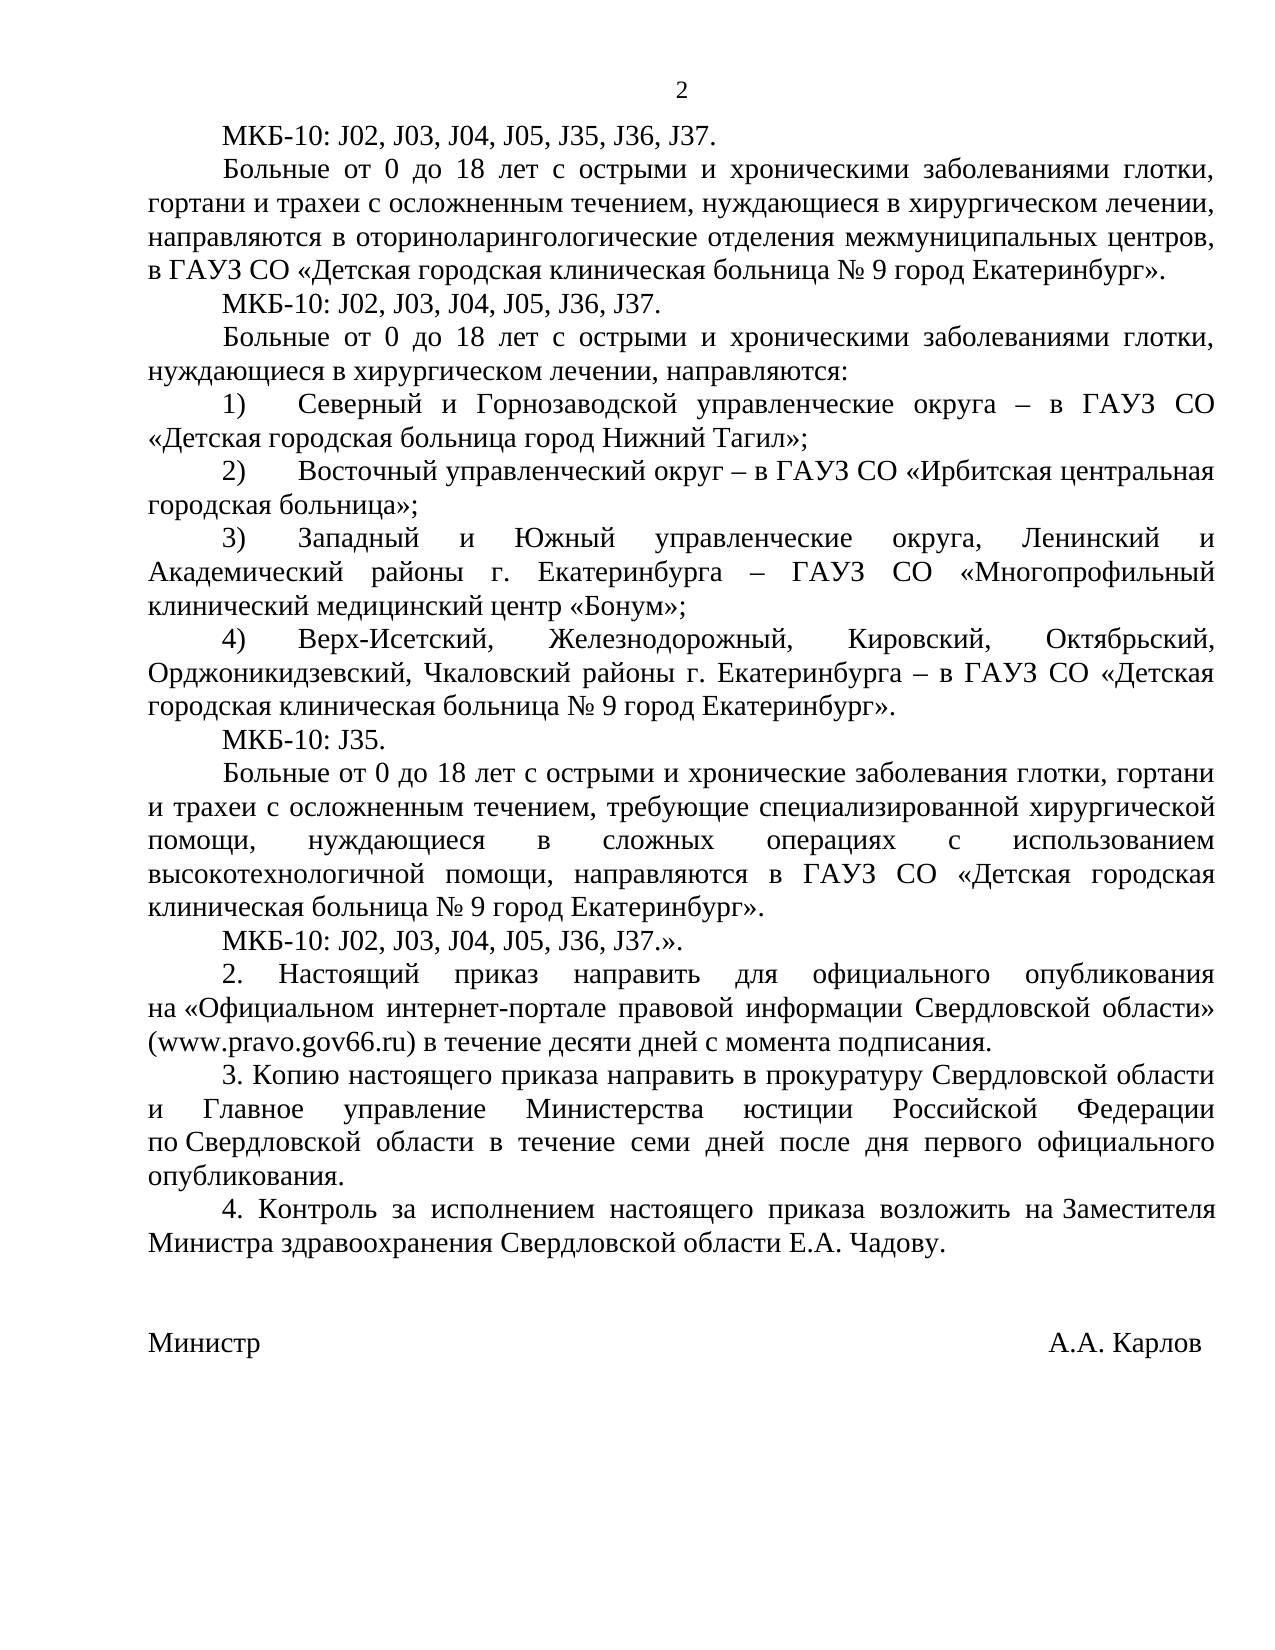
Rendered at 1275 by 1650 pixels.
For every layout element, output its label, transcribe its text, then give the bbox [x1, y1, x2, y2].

text Министр А.А. Карлов [148, 1326, 1216, 1359]
text 2. Настоящий приказ направить для официального опубликования на «Официальном интернет-портале правовой информации Свердловской области» (www.pravo.gov66.ru) в течение десяти дней с момента подписания. [148, 957, 1216, 1057]
text 1) Северный и Горнозаводской управленческие округа – в ГАУЗ СО «Детская городская больница город Нижний Тагил»; [148, 386, 1216, 453]
text 3) Западный и Южный управленческие округа, Ленинский и Академический районы г. Екатеринбурга – ГАУЗ СО «Многопрофильный клинический медицинский центр «Бонум»; [148, 521, 1216, 621]
text МКБ-10: J35. [148, 722, 1216, 755]
text Больные от 0 до 18 лет с острыми и хроническими заболеваниями глотки, нуждающиеся в хирургическом лечении, направляются: [148, 319, 1216, 386]
text МКБ-10: J02, J03, J04, J05, J36, J37. [148, 286, 1216, 319]
text Больные от 0 до 18 лет с острыми и хроническими заболеваниями глотки, гортани и трахеи с осложненным течением, нуждающиеся в хирургическом лечении, направляются в оториноларингологические отделения межмуниципальных центров, в ГАУЗ СО «Детская городская клиническая больница № 9 город Екатеринбург». [148, 152, 1216, 286]
text МКБ-10: J02, J03, J04, J05, J35, J36, J37. [148, 118, 1216, 152]
text МКБ-10: J02, J03, J04, J05, J36, J37.». [148, 923, 1216, 957]
text Больные от 0 до 18 лет с острыми и хронические заболевания глотки, гортани и трахеи с осложненным течением, требующие специализированной хирургической помощи, нуждающиеся в сложных операциях с использованием высокотехнологичной помощи, направляются в ГАУЗ СО «Детская городская клиническая больница № 9 город Екатеринбург». [148, 755, 1216, 923]
text 3. Копию настоящего приказа направить в прокуратуру Свердловской области и Главное управление Министерства юстиции Российской Федерации по Свердловской области в течение семи дней после дня первого официального опубликования. [148, 1057, 1216, 1191]
text 4) Верх-Исетский, Железнодорожный, Кировский, Октябрьский, Орджоникидзевский, Чкаловский районы г. Екатеринбурга – в ГАУЗ СО «Детская городская клиническая больница № 9 город Екатеринбург». [148, 621, 1216, 722]
text 4. Контроль за исполнением настоящего приказа возложить на Заместителя Министра здравоохранения Свердловской области Е.А. Чадову. [148, 1191, 1216, 1258]
text 2) Восточный управленческий округ – в ГАУЗ СО «Ирбитская центральная городская больница»; [148, 453, 1216, 521]
